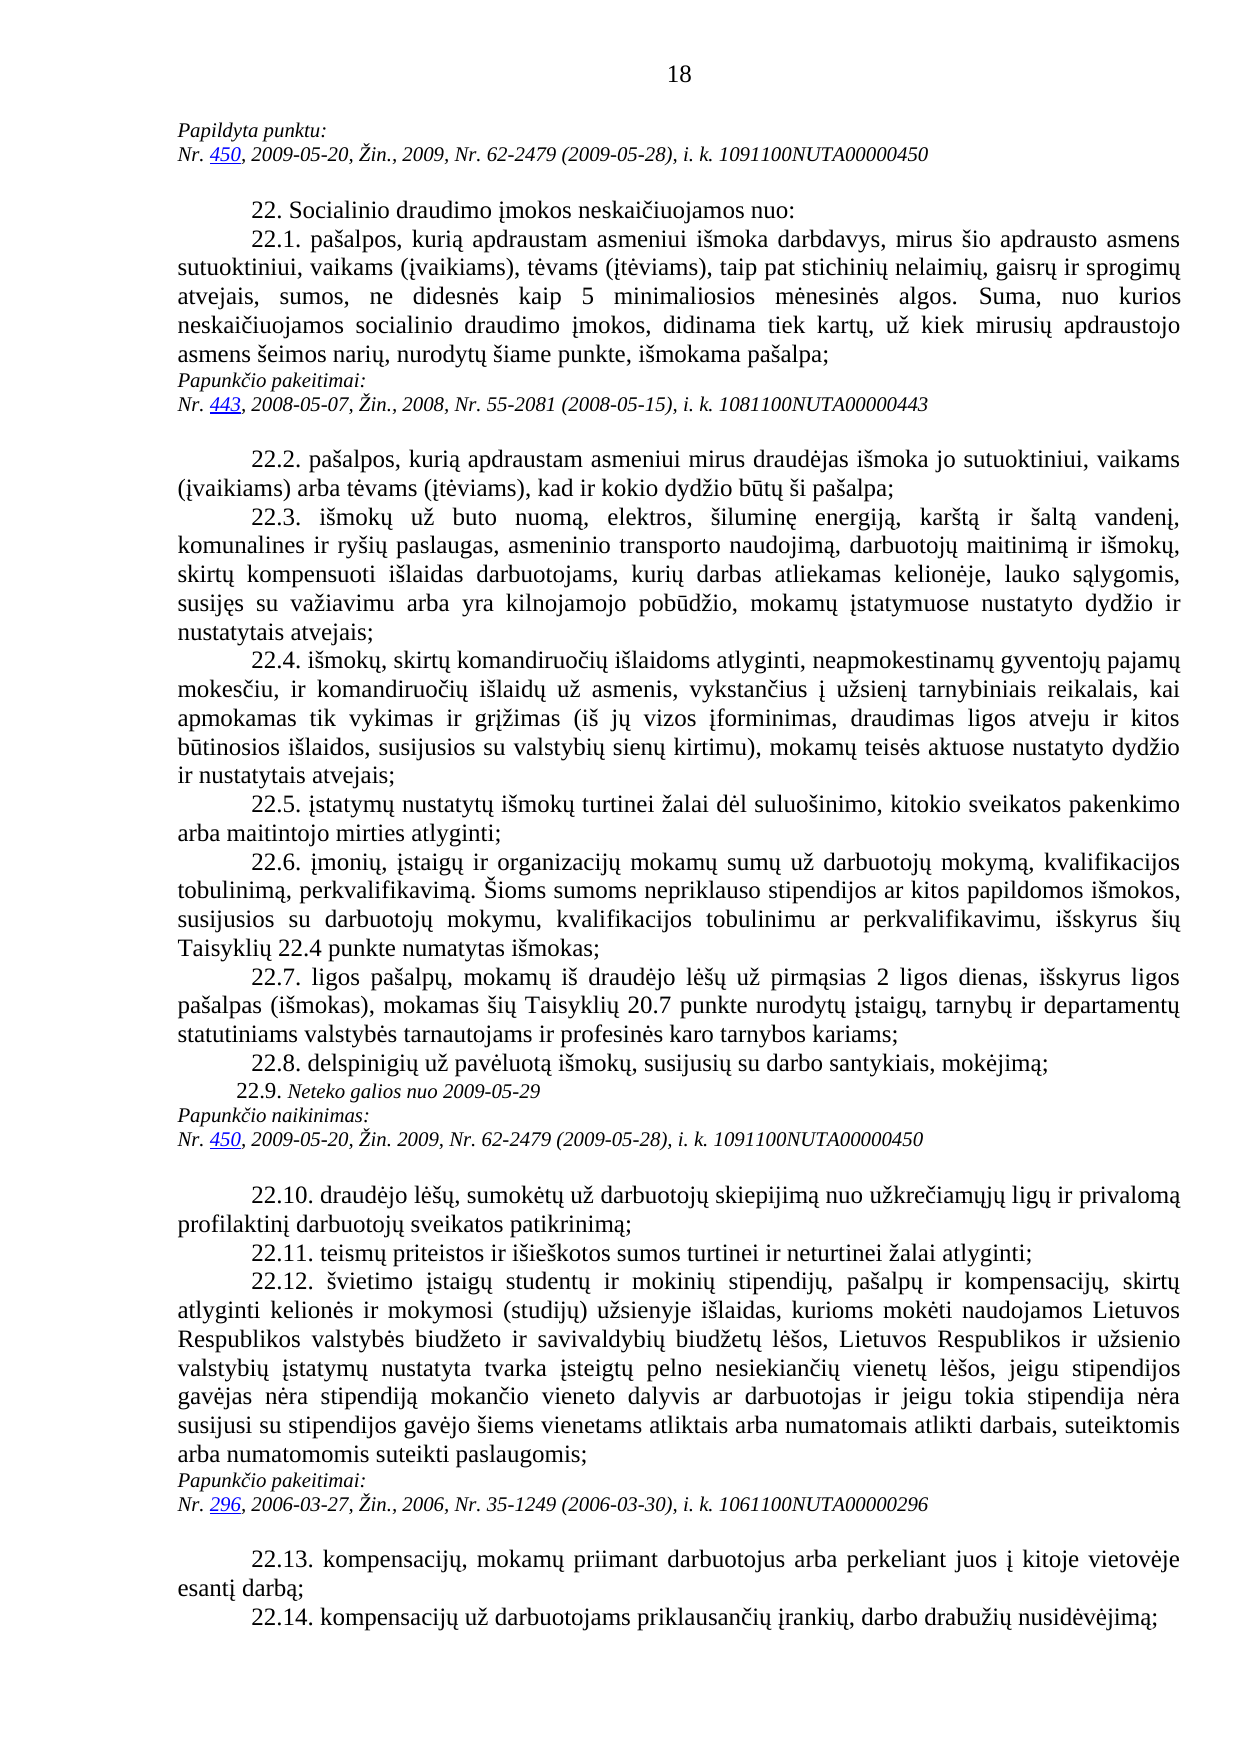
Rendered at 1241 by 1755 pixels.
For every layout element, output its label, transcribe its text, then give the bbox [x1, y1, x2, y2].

text Nr. 450, 2009-05-20, Žin. 2009, Nr. 62-2479 (2009-05-28), i. k. 1091100NUTA00000450 [177, 1127, 1181, 1151]
text 22.9. Neteko galios nuo 2009-05-29 [177, 1077, 1181, 1103]
text Nr. 450, 2009-05-20, Žin., 2009, Nr. 62-2479 (2009-05-28), i. k. 1091100NUTA00000450 [177, 142, 1181, 166]
text Nr. 443, 2008-05-07, Žin., 2008, Nr. 55-2081 (2008-05-15), i. k. 1081100NUTA00000443 [177, 392, 1181, 416]
text 22.2. pašalpos, kurią apdraustam asmeniui mirus draudėjas išmoka jo sutuoktiniui, vaikams (įvaikiams) arba tėvams (įtėviams), kad ir kokio dydžio būtų ši pašalpa; [177, 444, 1181, 502]
text Papildyta punktu: [177, 118, 1181, 142]
text 22.6. įmonių, įstaigų ir organizacijų mokamų sumų už darbuotojų mokymą, kvalifikacijos tobulinimą, perkvalifikavimą. Šioms sumoms nepriklauso stipendijos ar kitos papildomos išmokos, susijusios su darbuotojų mokymu, kvalifikacijos tobulinimu ar perkvalifikavimu, išskyrus šių Taisyklių 22.4 punkte numatytas išmokas; [177, 847, 1181, 962]
text 22.1. pašalpos, kurią apdraustam asmeniui išmoka darbdavys, mirus šio apdrausto asmens sutuoktiniui, vaikams (įvaikiams), tėvams (įtėviams), taip pat stichinių nelaimių, gaisrų ir sprogimų atvejais, sumos, ne didesnės kaip 5 minimaliosios mėnesinės algos. Suma, nuo kurios neskaičiuojamos socialinio draudimo įmokos, didinama tiek kartų, už kiek mirusių apdraustojo asmens šeimos narių, nurodytų šiame punkte, išmokama pašalpa; [177, 224, 1181, 367]
text Papunkčio pakeitimai: [177, 367, 1181, 392]
text 22.10. draudėjo lėšų, sumokėtų už darbuotojų skiepijimą nuo užkrečiamųjų ligų ir privalomą profilaktinį darbuotojų sveikatos patikrinimą; [177, 1180, 1181, 1238]
text 22.7. ligos pašalpų, mokamų iš draudėjo lėšų už pirmąsias 2 ligos dienas, išskyrus ligos pašalpas (išmokas), mokamas šių Taisyklių 20.7 punkte nurodytų įstaigų, tarnybų ir departamentų statutiniams valstybės tarnautojams ir profesinės karo tarnybos kariams; [177, 962, 1181, 1048]
text 22.11. teismų priteistos ir išieškotos sumos turtinei ir neturtinei žalai atlyginti; [177, 1238, 1181, 1266]
text 22.5. įstatymų nustatytų išmokų turtinei žalai dėl suluošinimo, kitokio sveikatos pakenkimo arba maitintojo mirties atlyginti; [177, 789, 1181, 847]
text 22.13. kompensacijų, mokamų priimant darbuotojus arba perkeliant juos į kitoje vietovėje esantį darbą; [177, 1544, 1181, 1602]
text 22.14. kompensacijų už darbuotojams priklausančių įrankių, darbo drabužių nusidėvėjimą; [177, 1602, 1181, 1631]
text 22. Socialinio draudimo įmokos neskaičiuojamos nuo: [177, 195, 1181, 224]
text Nr. 296, 2006-03-27, Žin., 2006, Nr. 35-1249 (2006-03-30), i. k. 1061100NUTA00000296 [177, 1492, 1181, 1516]
text 22.3. išmokų už buto nuomą, elektros, šiluminę energiją, karštą ir šaltą vandenį, komunalines ir ryšių paslaugas, asmeninio transporto naudojimą, darbuotojų maitinimą ir išmokų, skirtų kompensuoti išlaidas darbuotojams, kurių darbas atliekamas kelionėje, lauko sąlygomis, susijęs su važiavimu arba yra kilnojamojo pobūdžio, mokamų įstatymuose nustatyto dydžio ir nustatytais atvejais; [177, 502, 1181, 646]
text Papunkčio pakeitimai: [177, 1468, 1181, 1492]
text 22.8. delspinigių už pavėluotą išmokų, susijusių su darbo santykiais, mokėjimą; [177, 1048, 1181, 1077]
text Papunkčio naikinimas: [177, 1103, 1181, 1127]
text 22.12. švietimo įstaigų studentų ir mokinių stipendijų, pašalpų ir kompensacijų, skirtų atlyginti kelionės ir mokymosi (studijų) užsienyje išlaidas, kurioms mokėti naudojamos Lietuvos Respublikos valstybės biudžeto ir savivaldybių biudžetų lėšos, Lietuvos Respublikos ir užsienio valstybių įstatymų nustatyta tvarka įsteigtų pelno nesiekiančių vienetų lėšos, jeigu stipendijos gavėjas nėra stipendiją mokančio vieneto dalyvis ar darbuotojas ir jeigu tokia stipendija nėra susijusi su stipendijos gavėjo šiems vienetams atliktais arba numatomais atlikti darbais, suteiktomis arba numatomomis suteikti paslaugomis; [177, 1266, 1181, 1468]
text 22.4. išmokų, skirtų komandiruočių išlaidoms atlyginti, neapmokestinamų gyventojų pajamų mokesčiu, ir komandiruočių išlaidų už asmenis, vykstančius į užsienį tarnybiniais reikalais, kai apmokamas tik vykimas ir grįžimas (iš jų vizos įforminimas, draudimas ligos atveju ir kitos būtinosios išlaidos, susijusios su valstybių sienų kirtimu), mokamų teisės aktuose nustatyto dydžio ir nustatytais atvejais; [177, 646, 1181, 789]
